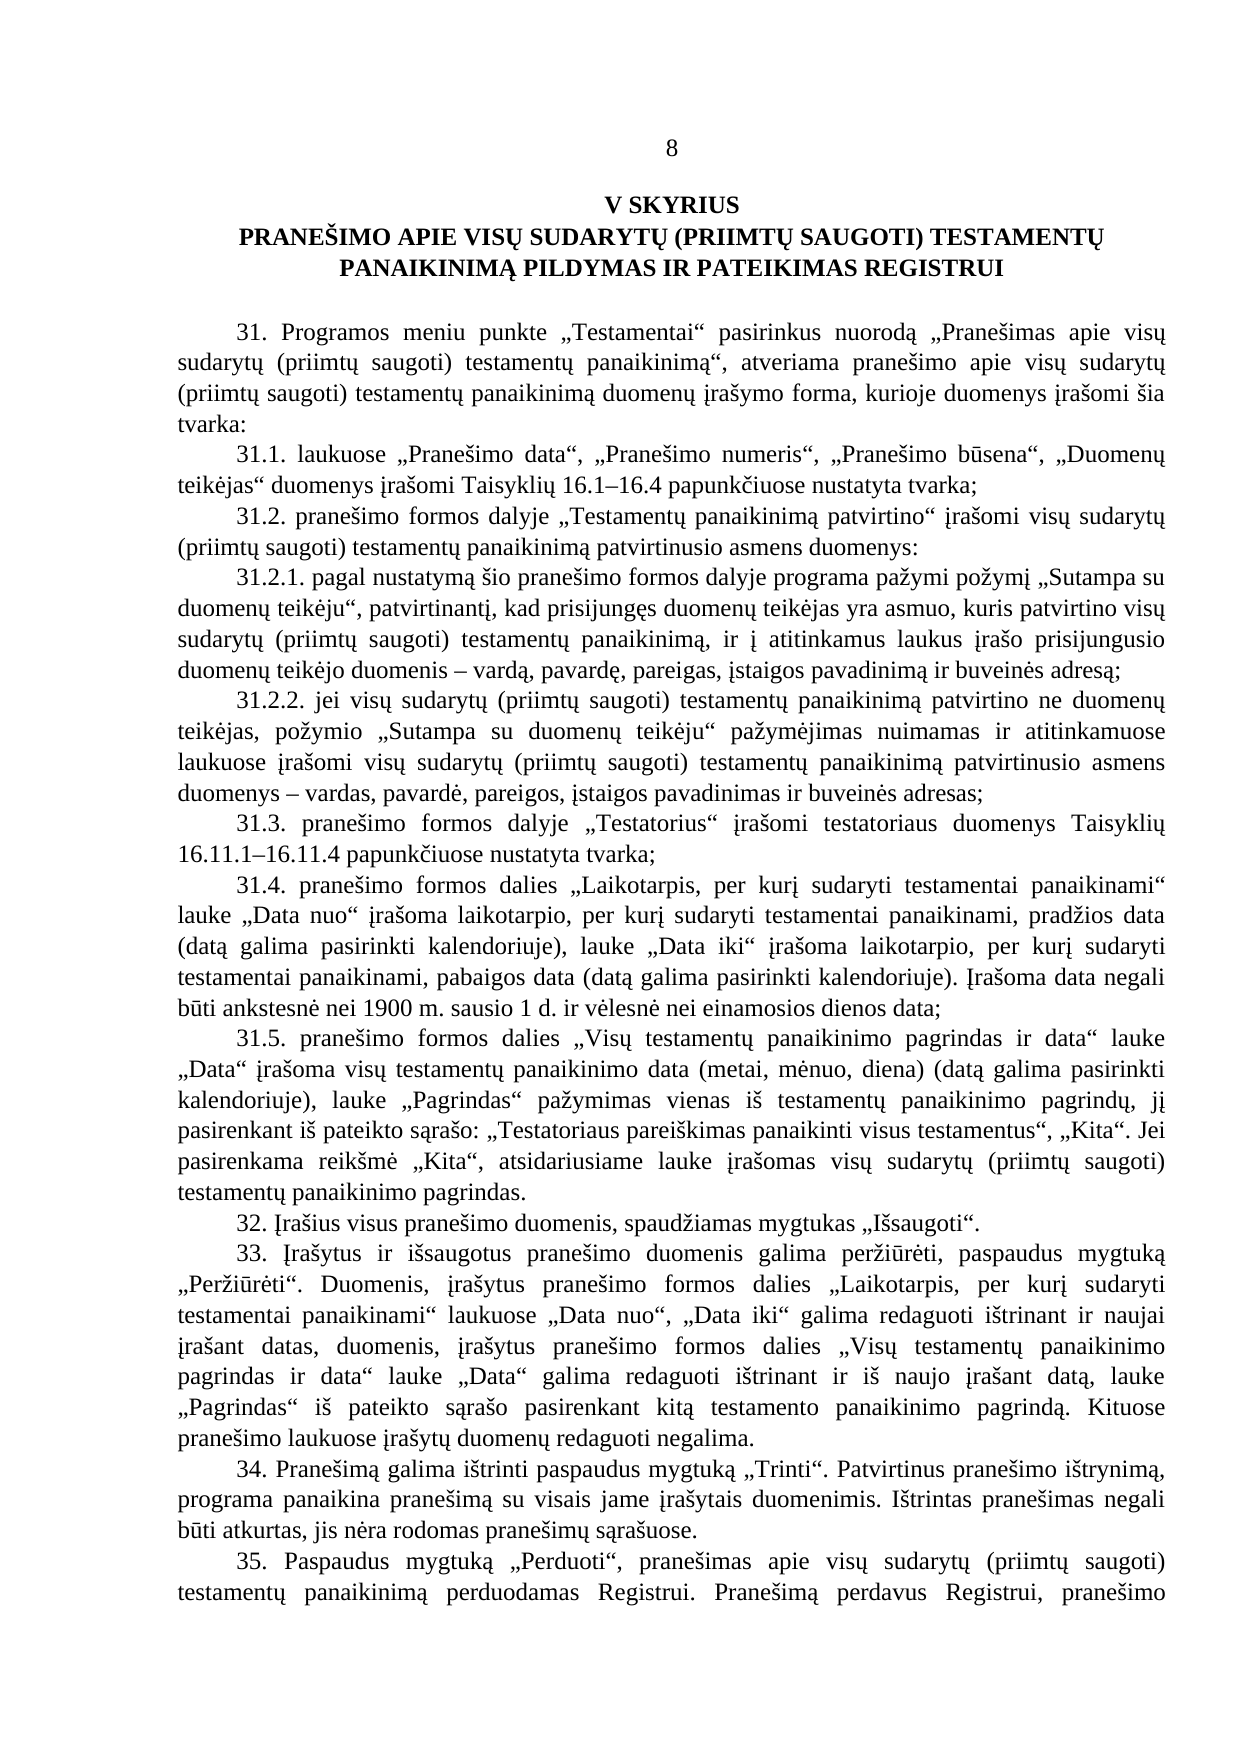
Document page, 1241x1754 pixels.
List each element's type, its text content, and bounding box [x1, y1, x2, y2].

text 34. Pranešimą galima ištrinti paspaudus mygtuką „Trinti“. Patvirtinus pranešimo ištrynimą, programa panaikina pranešimą su visais jame įrašytais duomenimis. Ištrintas pranešimas negali būti atkurtas, jis nėra rodomas pranešimų sąrašuose. [177, 1454, 1166, 1544]
text V SKYRIUS [177, 190, 1166, 219]
text 31.2.1. pagal nustatymą šio pranešimo formos dalyje programa pažymi požymį „Sutampa su duomenų teikėju“, patvirtinantį, kad prisijungęs duomenų teikėjas yra asmuo, kuris patvirtino visų sudarytų (priimtų saugoti) testamentų panaikinimą, ir į atitinkamus laukus įrašo prisijungusio duomenų teikėjo duomenis – vardą, pavardę, pareigas, įstaigos pavadinimą ir buveinės adresą; [177, 562, 1166, 683]
text 31. Programos meniu punkte „Testamentai“ pasirinkus nuorodą „Pranešimas apie visų sudarytų (priimtų saugoti) testamentų panaikinimą“, atveriama pranešimo apie visų sudarytų (priimtų saugoti) testamentų panaikinimą duomenų įrašymo forma, kurioje duomenys įrašomi šia tvarka: [177, 317, 1166, 438]
text 31.3. pranešimo formos dalyje „Testatorius“ įrašomi testatoriaus duomenys Taisyklių 16.11.1–16.11.4 papunkčiuose nustatyta tvarka; [177, 808, 1166, 868]
text PRANEŠIMO APIE VISŲ SUDARYTŲ (PRIIMTŲ SAUGOTI) TESTAMENTŲ PANAIKINIMĄ PILDYMAS IR PATEIKIMAS registrui [177, 222, 1166, 282]
text 33. Įrašytus ir išsaugotus pranešimo duomenis galima peržiūrėti, paspaudus mygtuką „Peržiūrėti“. Duomenis, įrašytus pranešimo formos dalies „Laikotarpis, per kurį sudaryti testamentai panaikinami“ laukuose „Data nuo“, „Data iki“ galima redaguoti ištrinant ir naujai įrašant datas, duomenis, įrašytus pranešimo formos dalies „Visų testamentų panaikinimo pagrindas ir data“ lauke „Data“ galima redaguoti ištrinant ir iš naujo įrašant datą, lauke „Pagrindas“ iš pateikto sąrašo pasirenkant kitą testamento panaikinimo pagrindą. Kituose pranešimo laukuose įrašytų duomenų redaguoti negalima. [177, 1238, 1166, 1452]
text 31.1. laukuose „Pranešimo data“, „Pranešimo numeris“, „Pranešimo būsena“, „Duomenų teikėjas“ duomenys įrašomi Taisyklių 16.1–16.4 papunkčiuose nustatyta tvarka; [177, 439, 1166, 499]
text 35. Paspaudus mygtuką „Perduoti“, pranešimas apie visų sudarytų (priimtų saugoti) testamentų panaikinimą perduodamas Registrui. Pranešimą perdavus Registrui, pranešimo [177, 1546, 1166, 1605]
text 31.2.2. jei visų sudarytų (priimtų saugoti) testamentų panaikinimą patvirtino ne duomenų teikėjas, požymio „Sutampa su duomenų teikėju“ pažymėjimas nuimamas ir atitinkamuose laukuose įrašomi visų sudarytų (priimtų saugoti) testamentų panaikinimą patvirtinusio asmens duomenys – vardas, pavardė, pareigos, įstaigos pavadinimas ir buveinės adresas; [177, 685, 1166, 806]
text 31.4. pranešimo formos dalies „Laikotarpis, per kurį sudaryti testamentai panaikinami“ lauke „Data nuo“ įrašoma laikotarpio, per kurį sudaryti testamentai panaikinami, pradžios data (datą galima pasirinkti kalendoriuje), lauke „Data iki“ įrašoma laikotarpio, per kurį sudaryti testamentai panaikinami, pabaigos data (datą galima pasirinkti kalendoriuje). Įrašoma data negali būti ankstesnė nei 1900 m. sausio 1 d. ir vėlesnė nei einamosios dienos data; [177, 870, 1166, 1021]
text 32. Įrašius visus pranešimo duomenis, spaudžiamas mygtukas „Išsaugoti“. [177, 1208, 1166, 1237]
text 31.2. pranešimo formos dalyje „Testamentų panaikinimą patvirtino“ įrašomi visų sudarytų (priimtų saugoti) testamentų panaikinimą patvirtinusio asmens duomenys: [177, 501, 1166, 561]
text 31.5. pranešimo formos dalies „Visų testamentų panaikinimo pagrindas ir data“ lauke „Data“ įrašoma visų testamentų panaikinimo data (metai, mėnuo, diena) (datą galima pasirinkti kalendoriuje), lauke „Pagrindas“ pažymimas vienas iš testamentų panaikinimo pagrindų, jį pasirenkant iš pateikto sąrašo: „Testatoriaus pareiškimas panaikinti visus testamentus“, „Kita“. Jei pasirenkama reikšmė „Kita“, atsidariusiame lauke įrašomas visų sudarytų (priimtų saugoti) testamentų panaikinimo pagrindas. [177, 1023, 1166, 1206]
